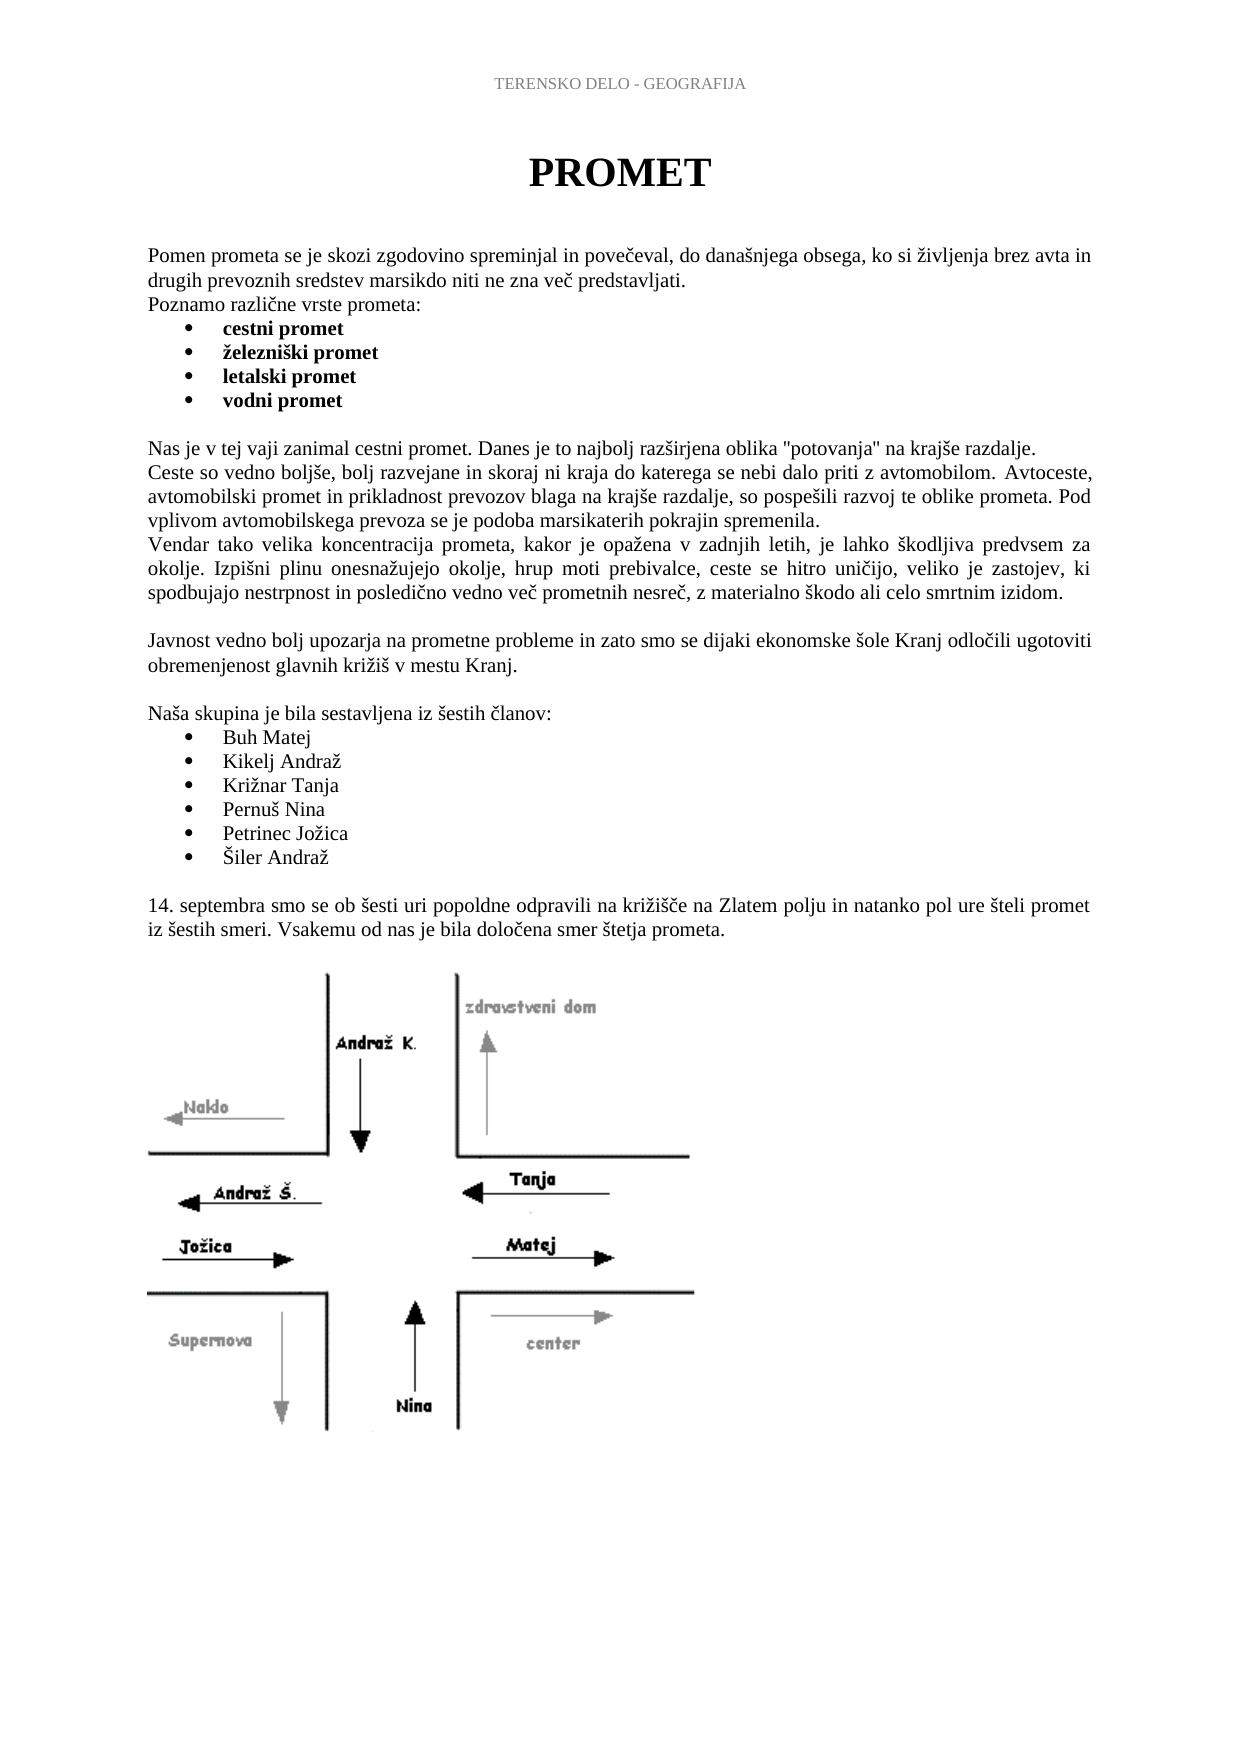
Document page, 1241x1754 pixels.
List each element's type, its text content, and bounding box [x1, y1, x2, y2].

text Pomen prometa se je skozi zgodovino spreminjal in povečeval, do današnjega obsega, ko si življenja brez avta in drugih prevoznih sredstev marsikdo niti ne zna več predstavljati. [148, 243, 1093, 292]
text Nas je v tej vaji zanimal cestni promet. Danes je to najbolj razširjena oblika ''potovanja'' na krajše razdalje. [148, 436, 1093, 460]
list Šiler Andraž [185, 845, 1093, 869]
text Poznamo različne vrste prometa: [148, 292, 1093, 316]
list vodni promet [185, 388, 1093, 412]
text Javnost vedno bolj upozarja na prometne probleme in zato smo se dijaki ekonomske šole Kranj odločili ugotoviti obremenjenost glavnih križiš v mestu Kranj. [148, 628, 1093, 677]
list cestni promet [185, 316, 1093, 340]
list Pernuš Nina [185, 797, 1093, 821]
list železniški promet [185, 340, 1093, 364]
text Ceste so vedno boljše, bolj razvejane in skoraj ni kraja do katerega se nebi dalo priti z avtomobilom. Avtoceste, avtomobilski promet in prikladnost prevozov blaga na krajše razdalje, so pospešili razvoj te oblike prometa. Pod vplivom avtomobilskega prevoza se je podoba marsikaterih pokrajin spremenila. [148, 460, 1093, 532]
text Vendar tako velika koncentracija prometa, kakor je opažena v zadnjih letih, je lahko škodljiva predvsem za okolje. Izpišni plinu onesnažujejo okolje, hrup moti prebivalce, ceste se hitro uničijo, veliko je zastojev, ki spodbujajo nestrpnost in posledično vedno več prometnih nesreč, z materialno škodo ali celo smrtnim izidom. [148, 532, 1093, 604]
list Križnar Tanja [185, 773, 1093, 797]
list Petrinec Jožica [185, 821, 1093, 845]
picture [147, 965, 804, 1492]
list Kikelj Andraž [185, 749, 1093, 773]
text 14. septembra smo se ob šesti uri popoldne odpravili na križišče na Zlatem polju in natanko pol ure šteli promet iz šestih smeri. Vsakemu od nas je bila določena smer štetja prometa. [148, 893, 1093, 941]
text Naša skupina je bila sestavljena iz šestih članov: [148, 701, 1093, 725]
list letalski promet [185, 364, 1093, 388]
list Buh Matej [185, 725, 1093, 749]
text PROMET [148, 148, 1093, 196]
